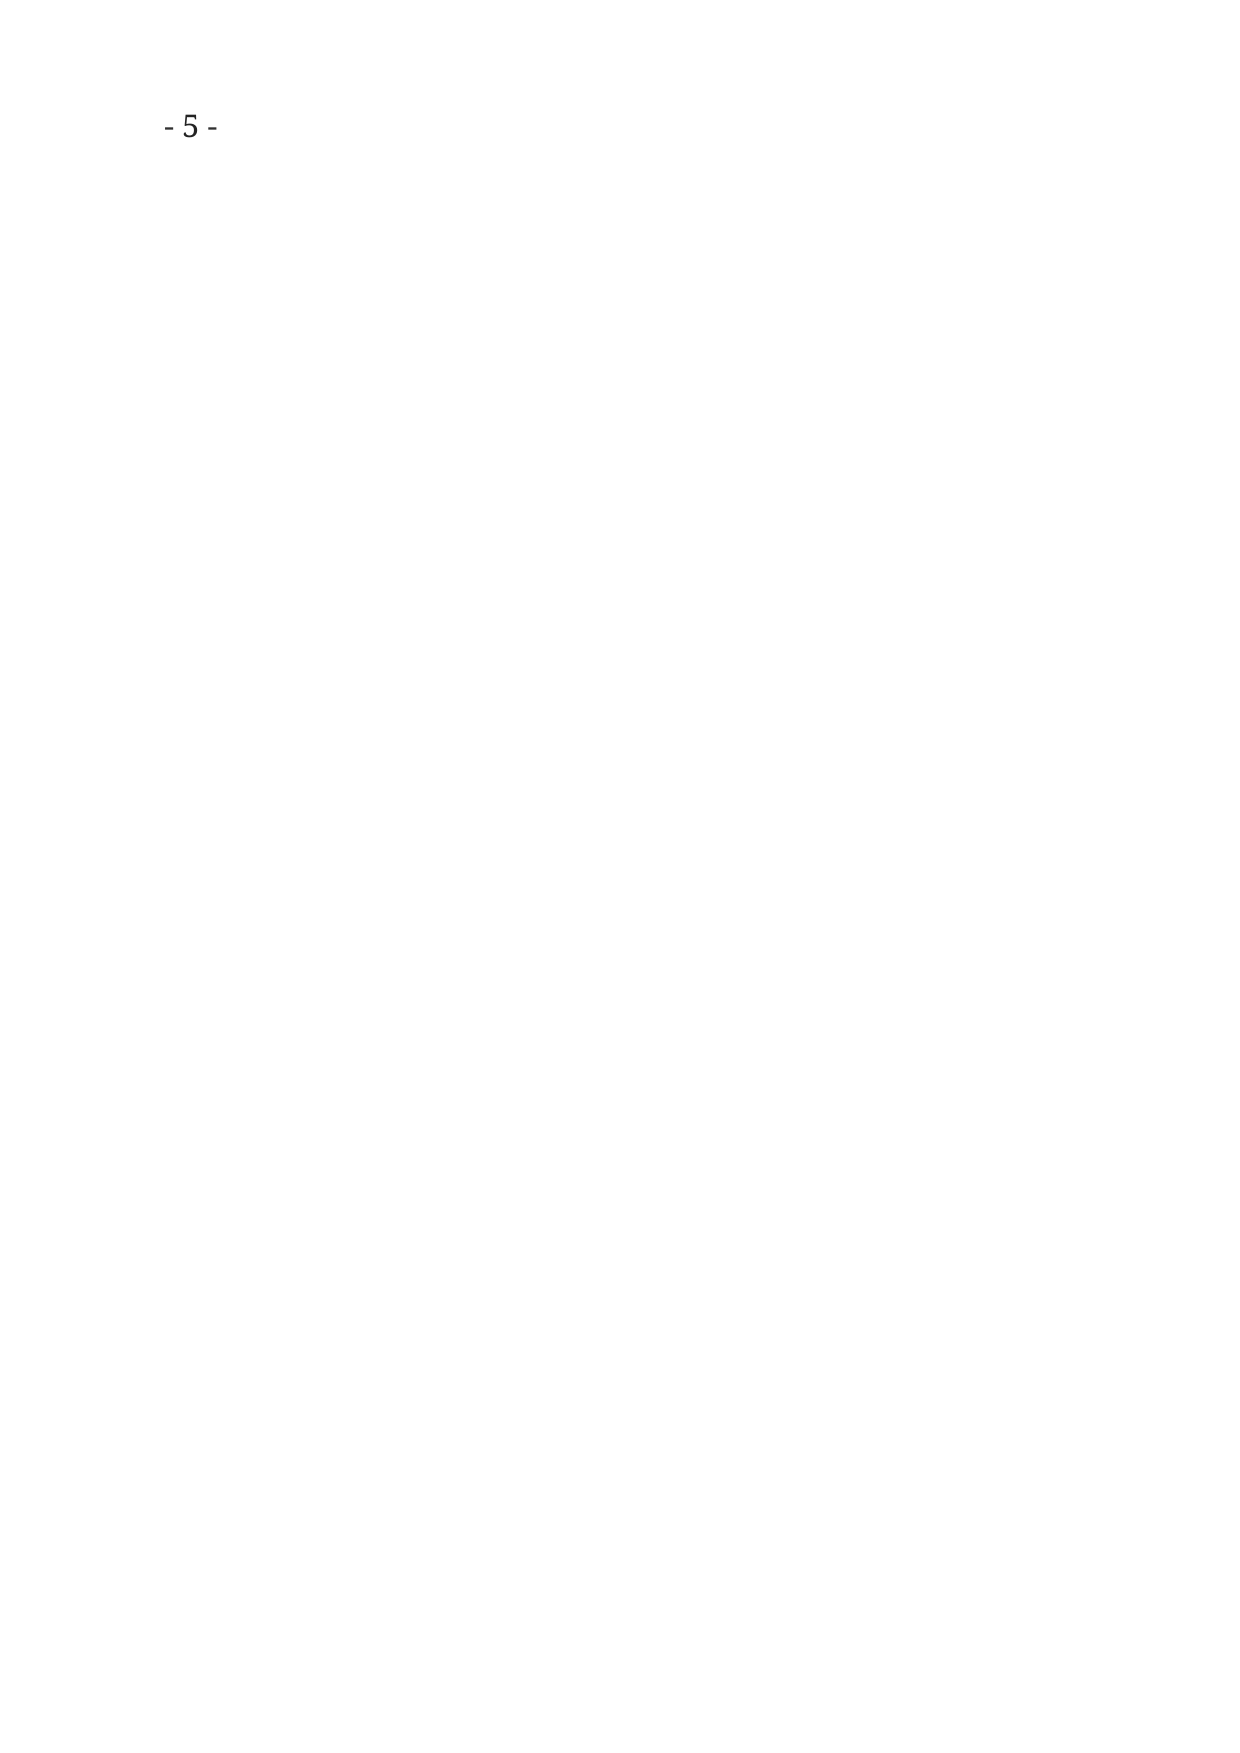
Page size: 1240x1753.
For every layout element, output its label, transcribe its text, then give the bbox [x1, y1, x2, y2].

text - 5 - [158, 104, 223, 147]
